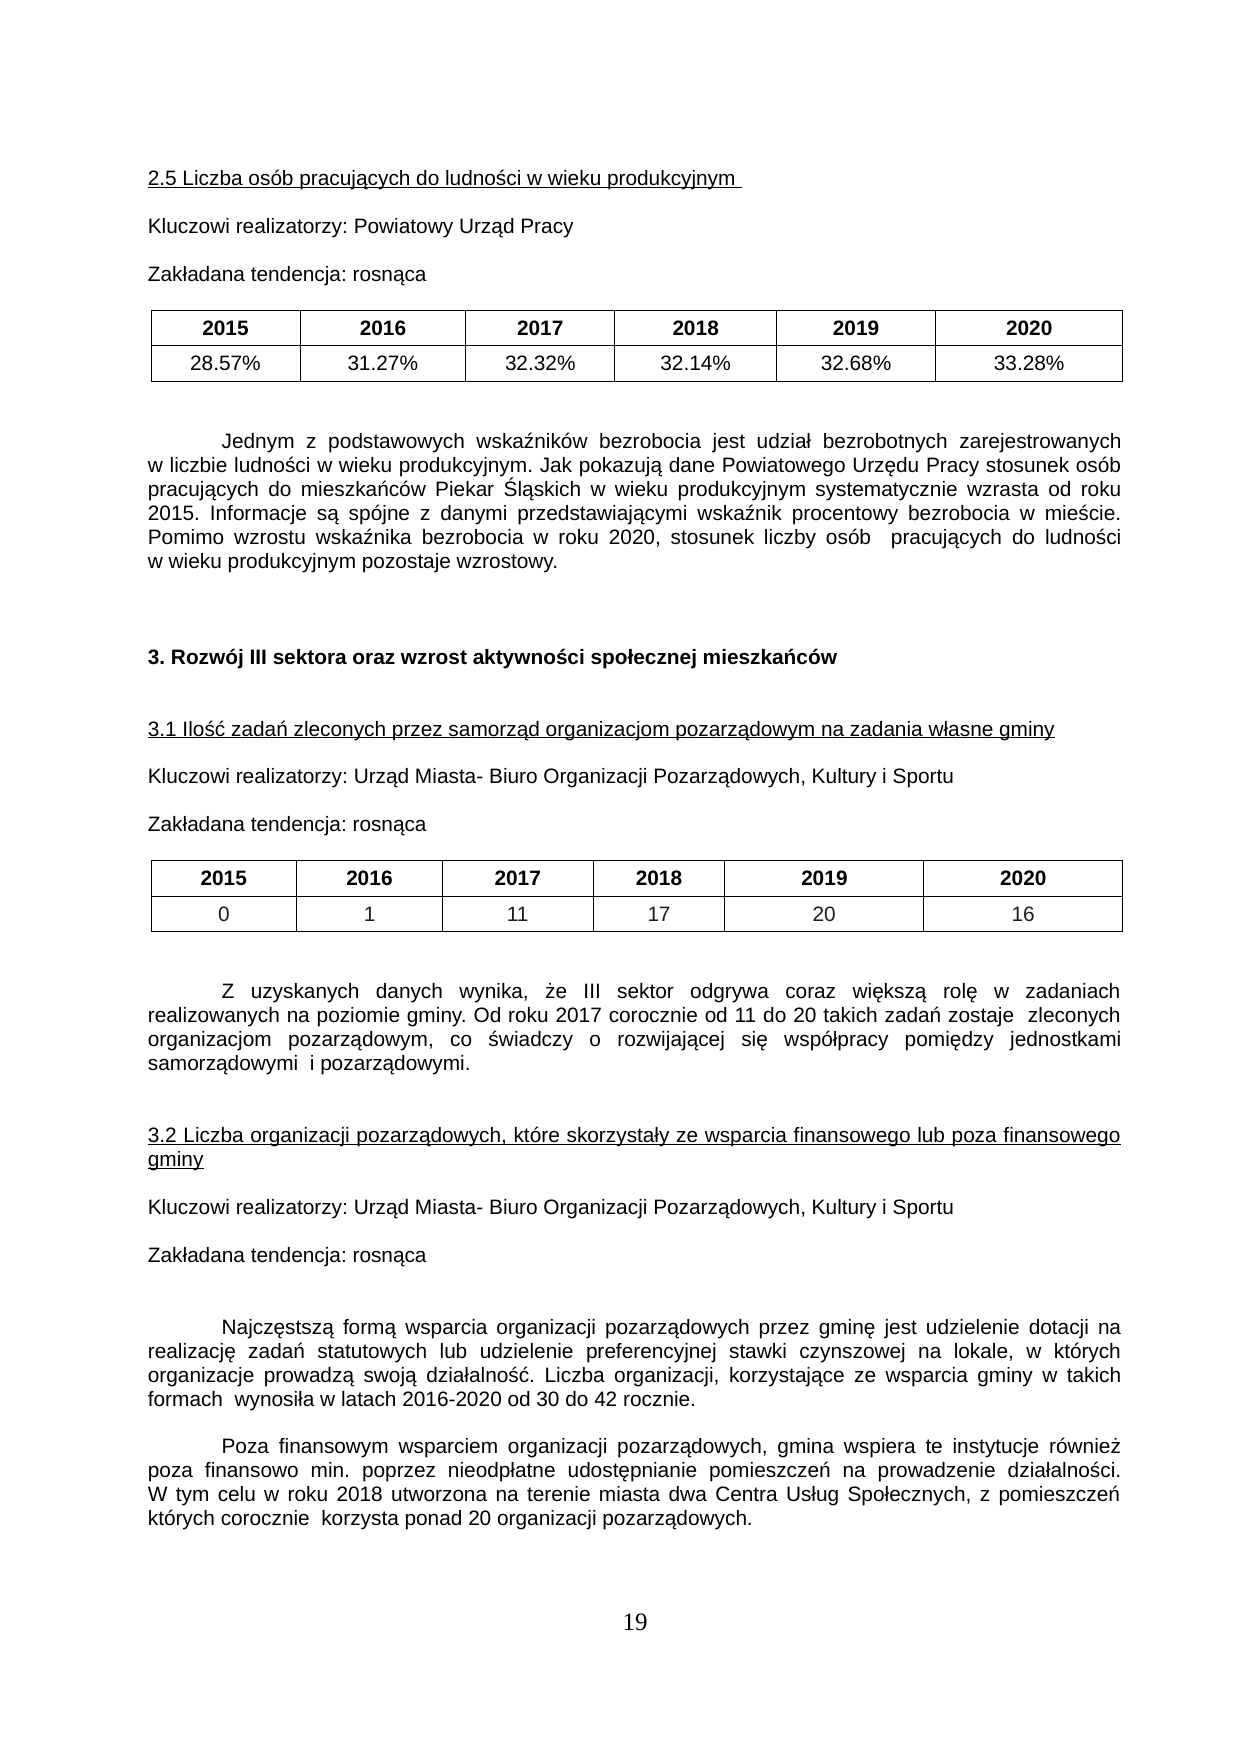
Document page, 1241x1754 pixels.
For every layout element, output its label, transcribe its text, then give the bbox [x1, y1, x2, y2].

table_header 2015 [152, 861, 296, 896]
table_header 2018 [615, 311, 776, 345]
table_cell 0 [152, 897, 296, 931]
text Jednym z podstawowych wskaźników bezrobocia jest udział bezrobotnych zarejestrowanych w liczbie ludności w wieku produkcyjnym. Jak pokazują dane Powiatowego Urzędu Pracy stosunek osób pracujących do mieszkańców Piekar Śląskich w wieku produkcyjnym systematycznie wzrasta od roku 2015. Informacje są spójne z danymi przedstawiającymi wskaźnik procentowy bezrobocia w mieście. Pomimo wzrostu wskaźnika bezrobocia w roku 2020, stosunek liczby osób pracujących do ludności w wieku produkcyjnym pozostaje wzrostowy. [148, 429, 1122, 573]
table_cell 32,32% [466, 346, 614, 381]
table_cell 33,28% [936, 346, 1122, 381]
table_cell 32,14% [615, 346, 776, 381]
text Kluczowi realizatorzy: Urząd Miasta- Biuro Organizacji Pozarządowych, Kultury i Sportu [148, 1195, 1122, 1219]
text Kluczowi realizatorzy: Powiatowy Urząd Pracy [148, 214, 1122, 238]
text 2.5 Liczba osób pracujących do ludności w wieku produkcyjnym [148, 166, 1122, 190]
table_cell 32,68% [777, 346, 935, 381]
table_header 2017 [443, 861, 593, 896]
text Najczęstszą formą wsparcia organizacji pozarządowych przez gminę jest udzielenie dotacji na realizację zadań statutowych lub udzielenie preferencyjnej stawki czynszowej na lokale, w których organizacje prowadzą swoją działalność. Liczba organizacji, korzystające ze wsparcia gminy w takich formach wynosiła w latach 2016-2020 od 30 do 42 rocznie. [148, 1314, 1122, 1410]
table_header 2016 [297, 861, 442, 896]
text 3.1 Ilość zadań zleconych przez samorząd organizacjom pozarządowym na zadania własne gminy [148, 716, 1122, 740]
text 3.2 Liczba organizacji pozarządowych, które skorzystały ze wsparcia finansowego lub poza finansowego gminy [148, 1123, 1122, 1171]
table_cell 11 [443, 897, 593, 931]
table_header 2019 [725, 861, 923, 896]
table_cell 1 [297, 897, 442, 931]
text Zakładana tendencja: rosnąca [148, 1243, 1122, 1267]
table_header 2017 [466, 311, 614, 345]
table_header 2020 [924, 861, 1122, 896]
table_cell 31,27% [301, 346, 465, 381]
text Kluczowi realizatorzy: Urząd Miasta- Biuro Organizacji Pozarządowych, Kultury i Sportu [148, 764, 1122, 788]
table_header 2020 [936, 311, 1122, 345]
text 3. Rozwój III sektora oraz wzrost aktywności społecznej mieszkańców [148, 644, 1122, 668]
table_header 2018 [594, 861, 724, 896]
table_header 2016 [301, 311, 465, 345]
table_cell 17 [594, 897, 724, 931]
text Zakładana tendencja: rosnąca [148, 812, 1122, 836]
table_cell 16 [924, 897, 1122, 931]
text Poza finansowym wsparciem organizacji pozarządowych, gmina wspiera te instytucje również poza finansowo min. poprzez nieodpłatne udostępnianie pomieszczeń na prowadzenie działalności. W tym celu w roku 2018 utworzona na terenie miasta dwa Centra Usług Społecznych, z pomieszczeń których corocznie korzysta ponad 20 organizacji pozarządowych. [148, 1434, 1122, 1530]
text Z uzyskanych danych wynika, że III sektor odgrywa coraz większą rolę w zadaniach realizowanych na poziomie gminy. Od roku 2017 corocznie od 11 do 20 takich zadań zostaje zleconych organizacjom pozarządowym, co świadczy o rozwijającej się współpracy pomiędzy jednostkami samorządowymi i pozarządowymi. [148, 979, 1122, 1075]
table_cell 20 [725, 897, 923, 931]
table_header 2015 [152, 311, 300, 345]
text Zakładana tendencja: rosnąca [148, 262, 1122, 286]
table_header 2019 [777, 311, 935, 345]
table_cell 28,57% [152, 346, 300, 381]
